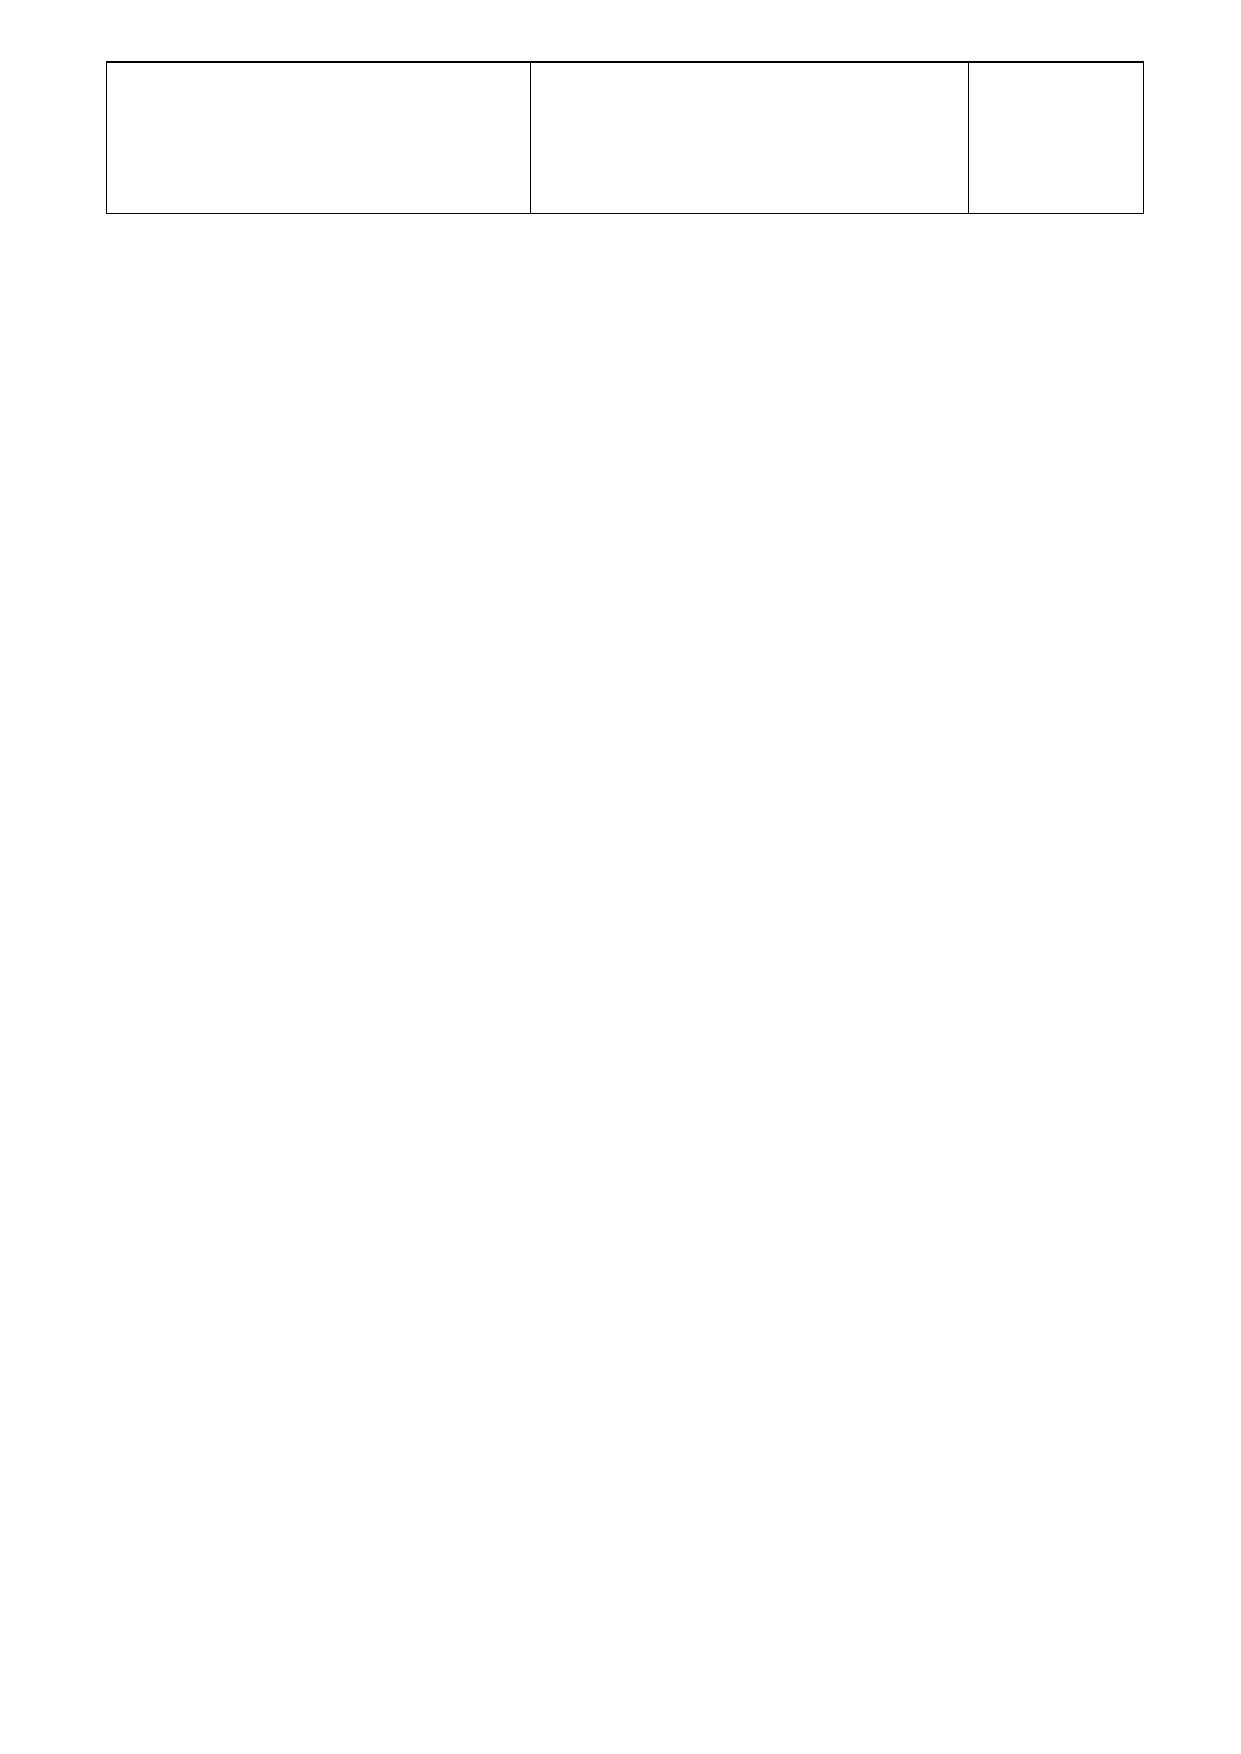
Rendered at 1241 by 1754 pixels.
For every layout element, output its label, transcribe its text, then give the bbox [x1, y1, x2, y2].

table_cell 一、七美航空站航站四周排水溝及擋土牆興建工程 二、新建七美航空站消防待命室及消防裝備器材存放庫房工程（第二年） 三、七美航空站強化航站資訊之週邊設施及電腦汰換 四、望安航空站強化航站資訊之週邊設施及電腦汰換 五、七美、望安航空站新購移動式消防幫浦 六、什項設備 [107, 63, 530, 212]
table_cell 1,285仟元 8,070仟元 80仟元 80仟元 170仟元 173仟元 [969, 63, 1143, 212]
table_cell 計畫興建水溝200M及擋土牆30M以改善航站前逢大雨積水之情形。 七美航空站面積狹小，近來因公務車輛、消防人力、設備增加及業務需要，亟需增加人員待命室與裝備、車輛存放空間。 1.提昇航站行政效率及旅客服務品質。 2.汰換舊有逾年限電腦提昇效率與品質。 1.提昇航站行政效率及旅客服務品質。 2.汰換舊有逾年限電腦提昇效率與品質。 新購七美及望安航空站移動式消防幫浦共2台，為強化七美及望安航空站消救能量，七美及望安航空站各採購移動式消防幫浦乙台，以利消防車抽取地下水源、水池水源及航廈積水時緊急抽水。 提供員工於辦公處所、單身宿舍、員工餐廳等環境之良好設備，增進工作及生活舒適度，以提升行政效能。 [531, 63, 968, 212]
